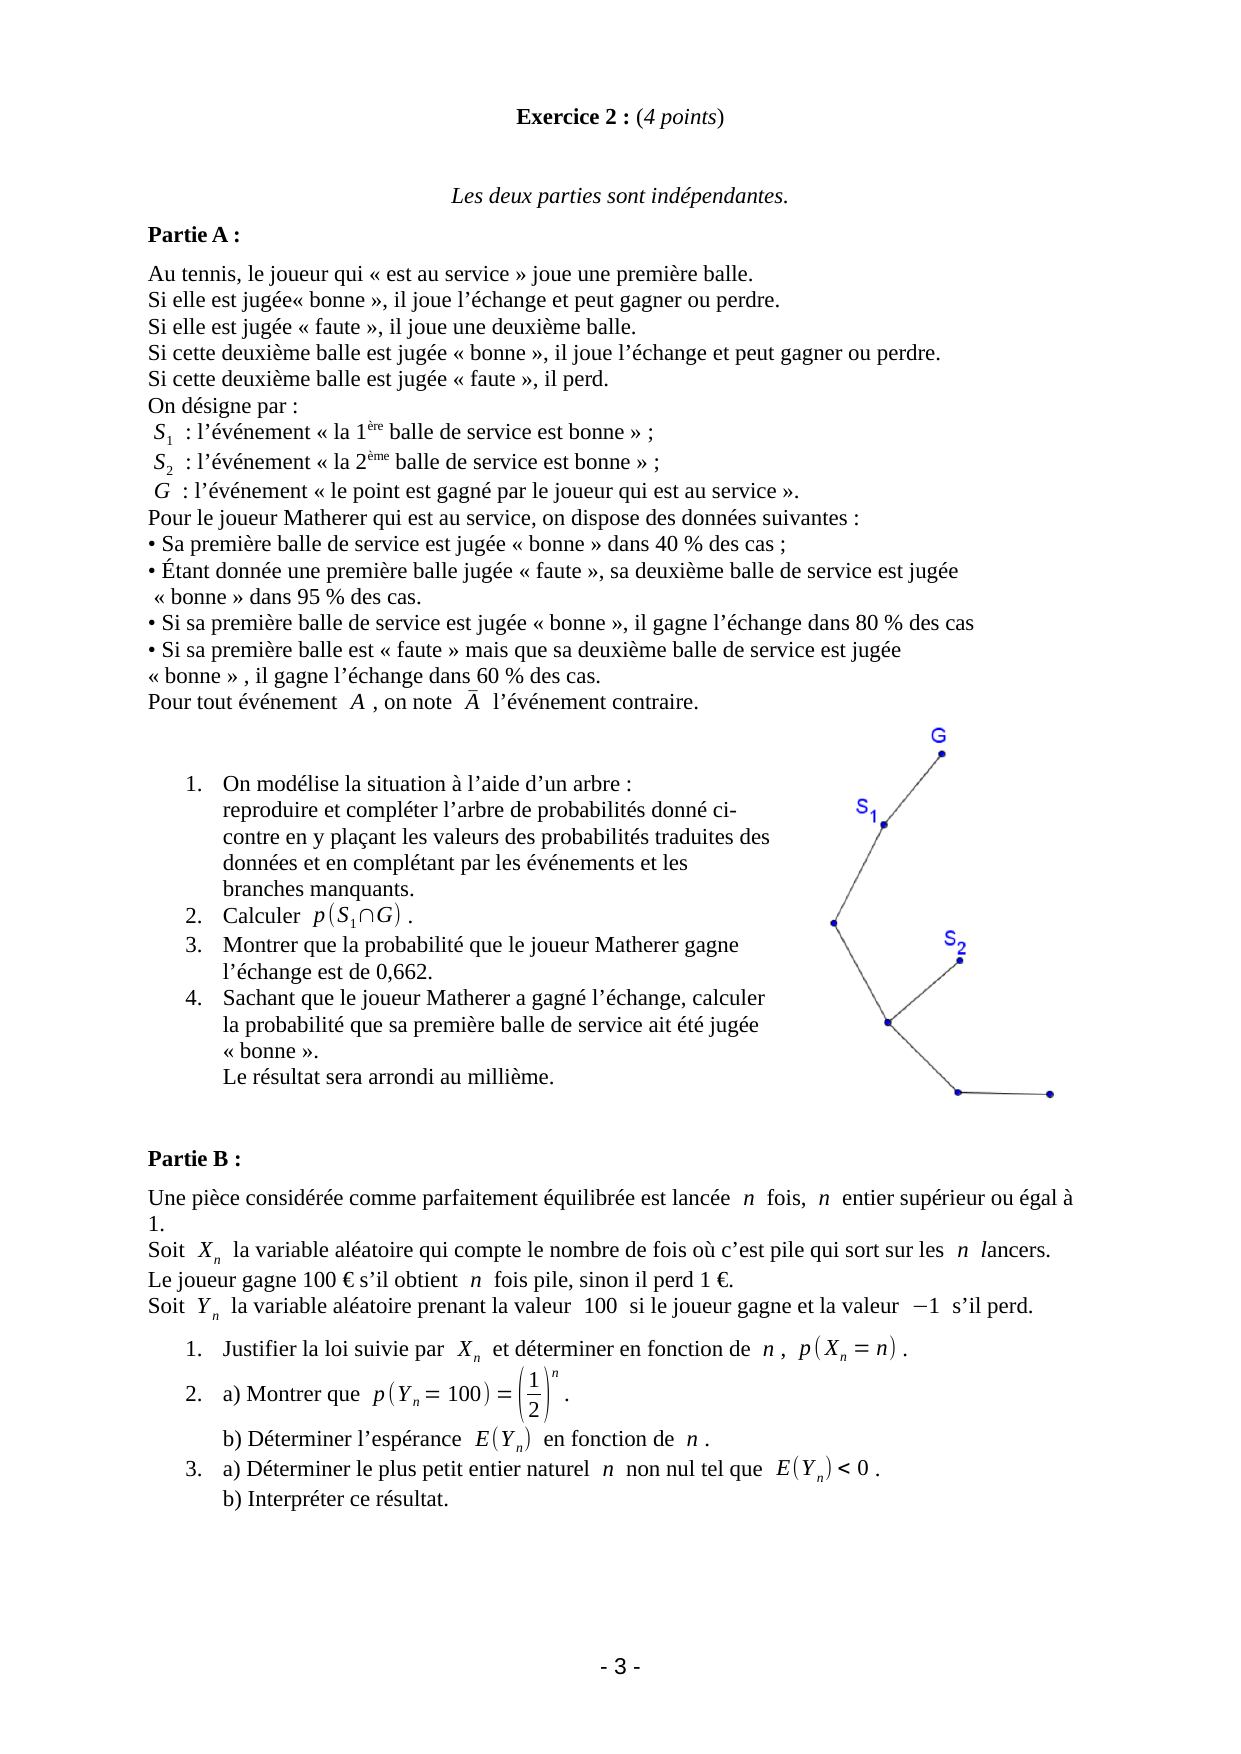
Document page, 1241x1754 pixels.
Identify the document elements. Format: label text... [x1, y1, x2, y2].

text « bonne » , il gagne l’échange dans 60 % des cas. [148, 662, 1092, 688]
text Partie A : [148, 221, 1092, 248]
text Exercice 2 : (4 points) [148, 103, 1092, 130]
table_header [783, 715, 1096, 1145]
text : l’événement « la 1ère balle de service est bonne » ; [148, 418, 1092, 448]
text Pour le joueur Matherer qui est au service, on dispose des données suivantes : [148, 504, 1092, 530]
text Partie B : [148, 1145, 1092, 1171]
text Soit la variable aléatoire qui compte le nombre de fois où c’est pile qui sort sur les lancers. [148, 1237, 1092, 1266]
table_header On modélise la situation à l’aide d’un arbre : reproduire et compléter l’arbre de probabilités donné ci-contre en y plaçant les valeurs des probabilités traduites des données et en complétant par les événements et les branches manquants. Calculer . Montrer que la probabilité que le joueur Matherer gagne l’échange est de 0,662. Sachant que le joueur Matherer a gagné l’échange, calculer la probabilité que sa première balle de service ait été jugée « bonne ». Le résultat sera arrondi au millième. [136, 715, 783, 1145]
text Les deux parties sont indépendantes. [148, 182, 1092, 209]
text Le joueur gagne 100 € s’il obtient fois pile, sinon il perd 1 €. [148, 1266, 1092, 1293]
text Une pièce considérée comme parfaitement équilibrée est lancée fois, entier supérieur ou égal à 1. [148, 1184, 1092, 1237]
text • Si sa première balle est « faute » mais que sa deuxième balle de service est jugée [148, 636, 1092, 662]
text • Étant donnée une première balle jugée « faute », sa deuxième balle de service est jugée [148, 557, 1092, 583]
text Si cette deuxième balle est jugée « bonne », il joue l’échange et peut gagner ou perdre. [148, 339, 1092, 366]
list Justifier la loi suivie par et déterminer en fonction de , . [185, 1335, 1092, 1364]
list a) Montrer que . b) Déterminer l’espérance en fonction de . [185, 1364, 1092, 1455]
text Si elle est jugée « faute », il joue une deuxième balle. [148, 313, 1092, 339]
text • Sa première balle de service est jugée « bonne » dans 40 % des cas ; [148, 530, 1092, 557]
text Pour tout événement , on note l’événement contraire. [148, 688, 1092, 715]
text : l’événement « la 2ème balle de service est bonne » ; [148, 448, 1092, 478]
text « bonne » dans 95 % des cas. [148, 583, 1092, 609]
text Au tennis, le joueur qui « est au service » joue une première balle. [148, 260, 1092, 286]
text Soit la variable aléatoire prenant la valeur si le joueur gagne et la valeur s’il perd. [148, 1293, 1092, 1322]
text : l’événement « le point est gagné par le joueur qui est au service ». [148, 478, 1092, 504]
text Si cette deuxième balle est jugée « faute », il perd. [148, 366, 1092, 392]
list a) Déterminer le plus petit entier naturel non nul tel que . b) Interpréter ce résultat. [185, 1455, 1092, 1511]
text On désigne par : [148, 392, 1092, 418]
text • Si sa première balle de service est jugée « bonne », il gagne l’échange dans 80 % des cas [148, 609, 1092, 636]
text Si elle est jugée« bonne », il joue l’échange et peut gagner ou perdre. [148, 286, 1092, 313]
